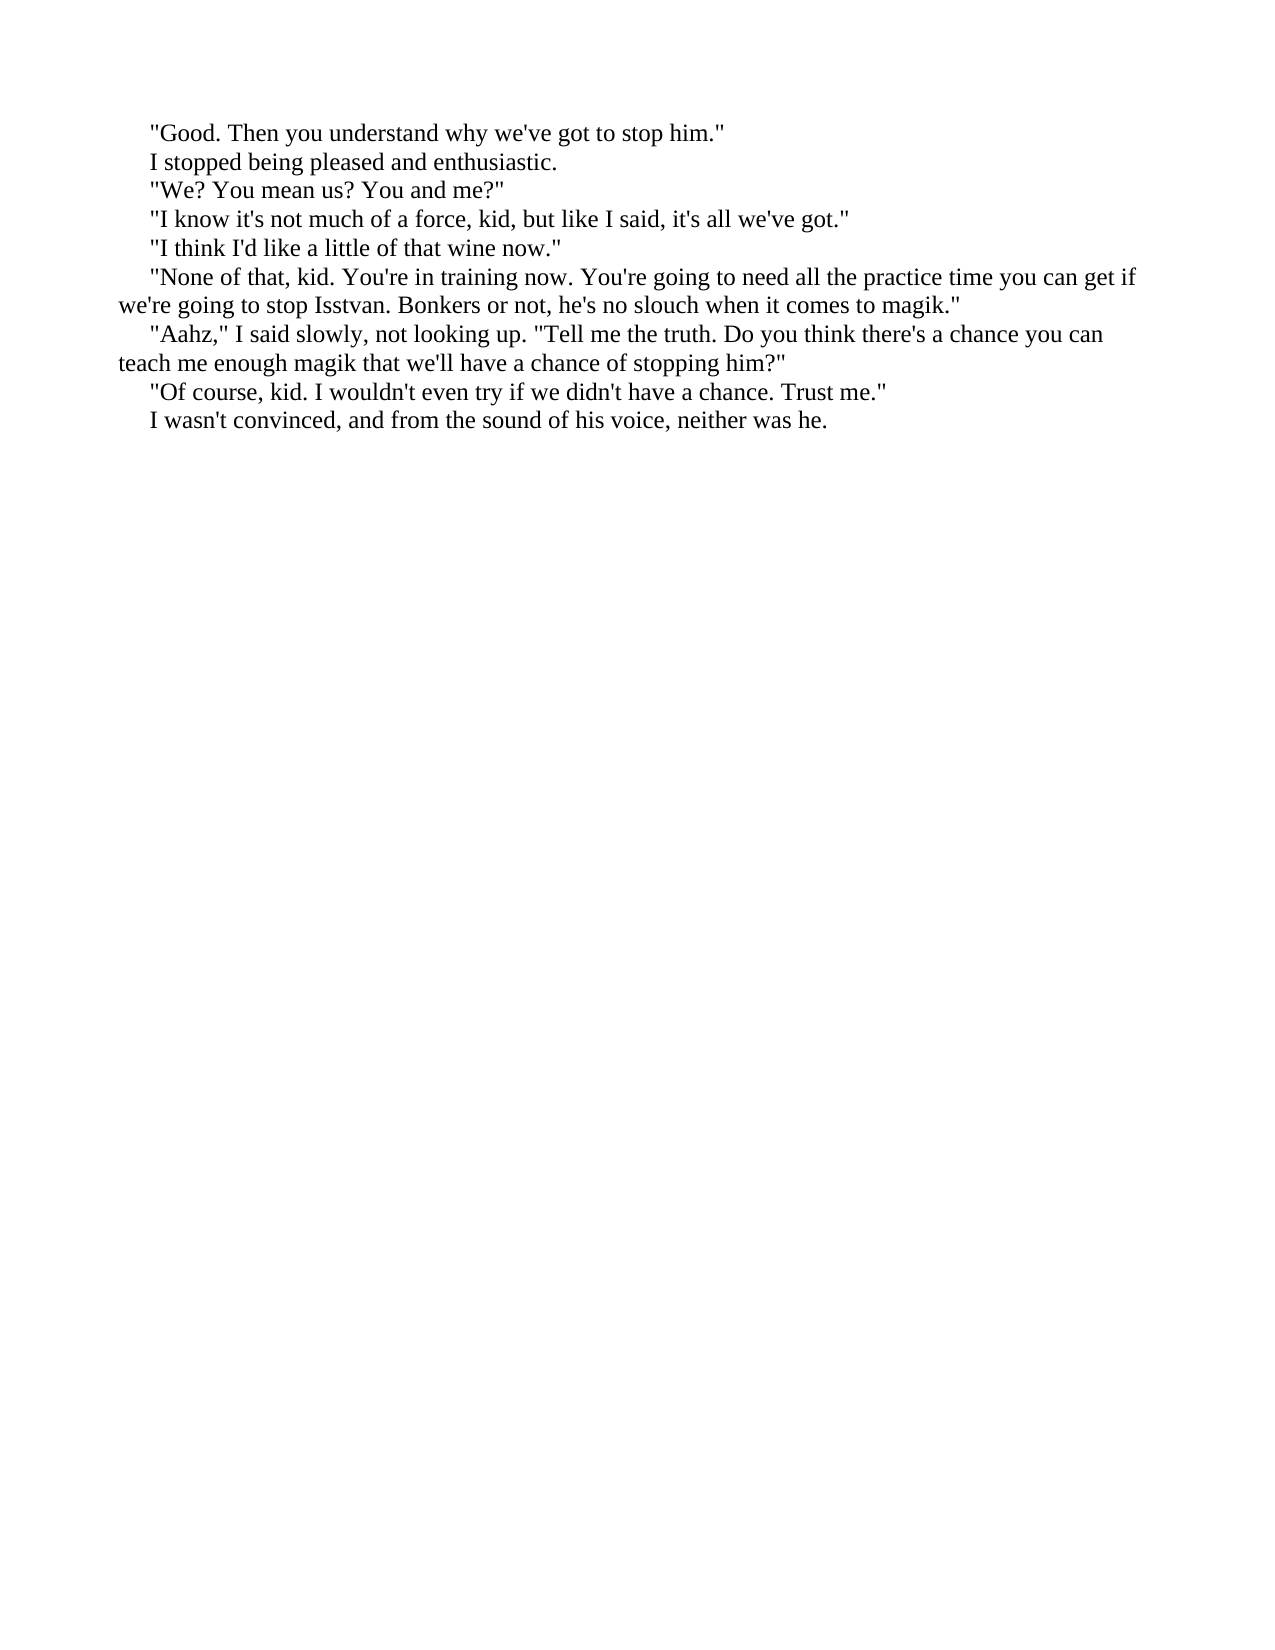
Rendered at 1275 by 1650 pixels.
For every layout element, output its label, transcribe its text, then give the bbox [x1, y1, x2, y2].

text I stopped being pleased and enthusiastic. [118, 147, 1157, 176]
text "I think I'd like a little of that wine now." [118, 233, 1157, 262]
text "None of that, kid. You're in training now. You're going to need all the practice time you can get if we're going to stop Isstvan. Bonkers or not, he's no slouch when it comes to magik." [118, 262, 1157, 319]
text "Of course, kid. I wouldn't even try if we didn't have a chance. Trust me." [118, 377, 1157, 406]
text "We? You mean us? You and me?" [118, 176, 1157, 204]
text "I know it's not much of a force, kid, but like I said, it's all we've got." [118, 204, 1157, 233]
text "Aahz," I said slowly, not looking up. "Tell me the truth. Do you think there's a chance you can teach me enough magik that we'll have a chance of stopping him?" [118, 319, 1157, 377]
text I wasn't convinced, and from the sound of his voice, neither was he. [118, 406, 1157, 434]
text "Good. Then you understand why we've got to stop him." [118, 118, 1157, 147]
